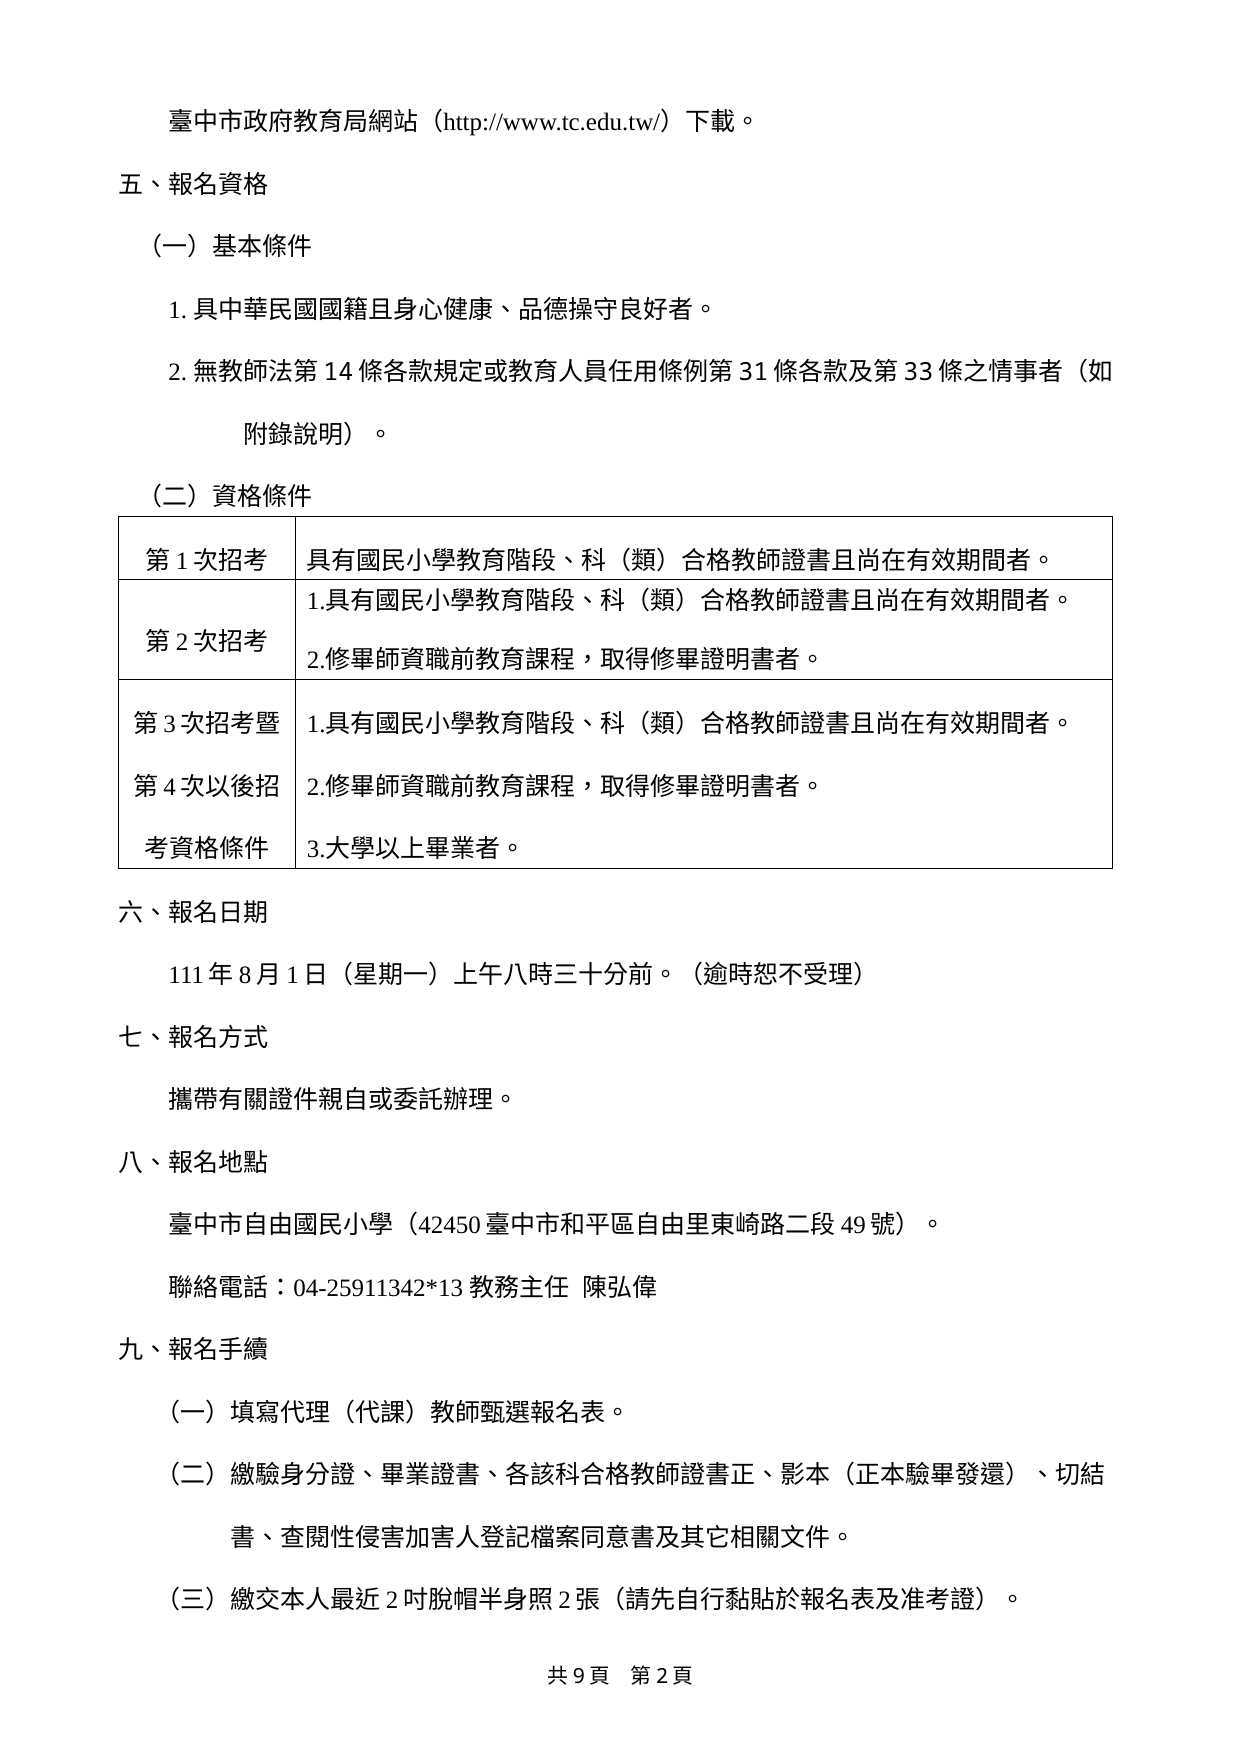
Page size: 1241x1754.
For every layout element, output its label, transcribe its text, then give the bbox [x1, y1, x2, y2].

text （一）基本條件 [118, 203, 1122, 266]
text 七、報名方式 攜帶有關證件親自或委託辦理。 [118, 993, 1122, 1118]
text （二）繳驗身分證、畢業證書、各該科合格教師證書正、影本（正本驗畢發還）、切結書、查閱性侵害加害人登記檔案同意書及其它相關文件。 [156, 1431, 1122, 1556]
text 八、報名地點 臺中市自由國民小學（42450臺中市和平區自由里東崎路二段49號）。 [118, 1118, 1122, 1243]
table_header 具有國民小學教育階段、科（類）合格教師證書且尚在有效期間者。 [296, 517, 1112, 579]
text 臺中市政府教育局網站（http://www.tc.edu.tw/）下載。 [118, 78, 1122, 141]
text 六、報名日期 111年8月1日（星期一）上午八時三十分前。（逾時恕不受理） [118, 868, 1122, 993]
text （二）資格條件 [118, 453, 1122, 516]
text 1. 具中華民國國籍且身心健康、品德操守良好者。 [118, 266, 1122, 328]
table_cell 第3次招考暨 第4次以後招考資格條件 [119, 680, 295, 867]
table_cell 1.具有國民小學教育階段、科（類）合格教師證書且尚在有效期間者。 2.修畢師資職前教育課程，取得修畢證明書者。 3.大學以上畢業者。 [296, 680, 1112, 867]
text （三）繳交本人最近2吋脫帽半身照2張（請先自行黏貼於報名表及准考證）。 [156, 1556, 1122, 1618]
table_header 第1次招考 [119, 517, 295, 579]
table_cell 第2次招考 [119, 580, 295, 679]
table_cell 1.具有國民小學教育階段、科（類）合格教師證書且尚在有效期間者。 2.修畢師資職前教育課程，取得修畢證明書者。 [296, 580, 1112, 679]
text 五、報名資格 [118, 141, 1122, 203]
text 九、報名手續 [118, 1306, 1122, 1368]
text 2. 無教師法第14條各款規定或教育人員任用條例第31條各款及第33條之情事者（如附錄說明）。 [118, 328, 1122, 453]
text 聯絡電話：04-25911342*13 教務主任 陳弘偉 [168, 1243, 1122, 1306]
text （一）填寫代理（代課）教師甄選報名表。 [118, 1368, 1122, 1431]
